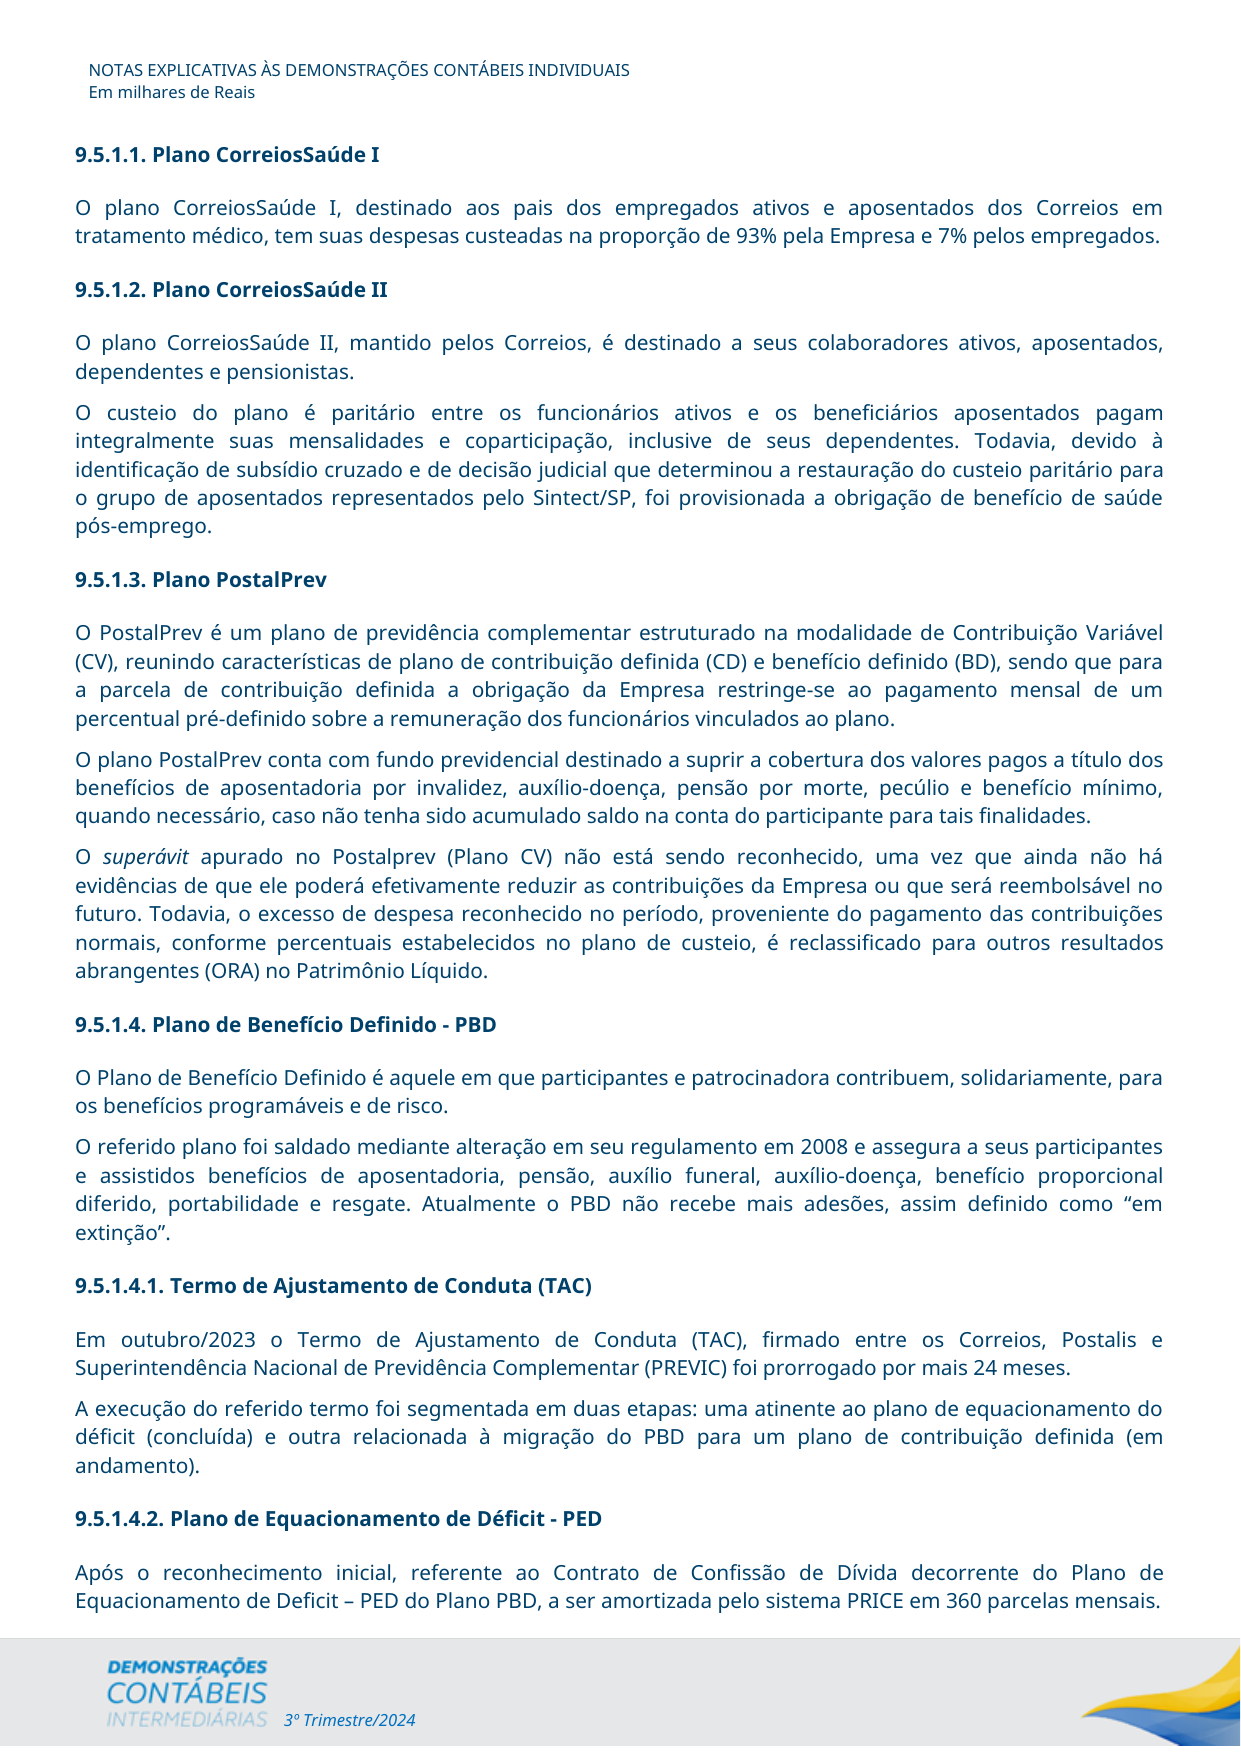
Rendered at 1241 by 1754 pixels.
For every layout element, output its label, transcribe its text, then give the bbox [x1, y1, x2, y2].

text A execução do referido termo foi segmentada em duas etapas: uma atinente ao plano de equacionamento do déficit (concluída) e outra relacionada à migração do PBD para um plano de contribuição definida (em andamento). [75, 1394, 1165, 1479]
text Em outubro/2023 o Termo de Ajustamento de Conduta (TAC), firmado entre os Correios, Postalis e Superintendência Nacional de Previdência Complementar (PREVIC) foi prorrogado por mais 24 meses. [75, 1325, 1165, 1382]
text O Plano de Benefício Definido é aquele em que participantes e patrocinadora contribuem, solidariamente, para os benefícios programáveis e de risco. [75, 1063, 1165, 1120]
text O plano PostalPrev conta com fundo previdencial destinado a suprir a cobertura dos valores pagos a título dos benefícios de aposentadoria por invalidez, auxílio-doença, pensão por morte, pecúlio e benefício mínimo, quando necessário, caso não tenha sido acumulado saldo na conta do participante para tais finalidades. [75, 745, 1165, 830]
subtitle Plano CorreiosSaúde I [75, 140, 1165, 168]
text O custeio do plano é paritário entre os funcionários ativos e os beneficiários aposentados pagam integralmente suas mensalidades e coparticipação, inclusive de seus dependentes. Todavia, devido à identificação de subsídio cruzado e de decisão judicial que determinou a restauração do custeio paritário para o grupo de aposentados representados pelo Sintect/SP, foi provisionada a obrigação de benefício de saúde pós-emprego. [75, 398, 1165, 540]
text O referido plano foi saldado mediante alteração em seu regulamento em 2008 e assegura a seus participantes e assistidos benefícios de aposentadoria, pensão, auxílio funeral, auxílio-doença, benefício proporcional diferido, portabilidade e resgate. Atualmente o PBD não recebe mais adesões, assim definido como “em extinção”. [75, 1132, 1165, 1246]
subtitle Termo de Ajustamento de Conduta (TAC) [75, 1271, 1165, 1300]
subtitle Plano de Equacionamento de Déficit - PED [75, 1504, 1165, 1533]
text Após o reconhecimento inicial, referente ao Contrato de Confissão de Dívida decorrente do Plano de Equacionamento de Deficit – PED do Plano PBD, a ser amortizada pelo sistema PRICE em 360 parcelas mensais. [75, 1558, 1165, 1615]
text O superávit apurado no Postalprev (Plano CV) não está sendo reconhecido, uma vez que ainda não há evidências de que ele poderá efetivamente reduzir as contribuições da Empresa ou que será reembolsável no futuro. Todavia, o excesso de despesa reconhecido no período, proveniente do pagamento das contribuições normais, conforme percentuais estabelecidos no plano de custeio, é reclassificado para outros resultados abrangentes (ORA) no Patrimônio Líquido. [75, 842, 1165, 985]
picture [0, 1637, 1241, 1746]
text O PostalPrev é um plano de previdência complementar estruturado na modalidade de Contribuição Variável (CV), reunindo características de plano de contribuição definida (CD) e benefício definido (BD), sendo que para a parcela de contribuição definida a obrigação da Empresa restringe-se ao pagamento mensal de um percentual pré-definido sobre a remuneração dos funcionários vinculados ao plano. [75, 618, 1165, 732]
subtitle Plano de Benefício Definido - PBD [75, 1010, 1165, 1038]
subtitle Plano CorreiosSaúde II [75, 275, 1165, 303]
text O plano CorreiosSaúde II, mantido pelos Correios, é destinado a seus colaboradores ativos, aposentados, dependentes e pensionistas. [75, 328, 1165, 385]
text O plano CorreiosSaúde I, destinado aos pais dos empregados ativos e aposentados dos Correios em tratamento médico, tem suas despesas custeadas na proporção de 93% pela Empresa e 7% pelos empregados. [75, 193, 1165, 250]
subtitle Plano PostalPrev [75, 565, 1165, 593]
